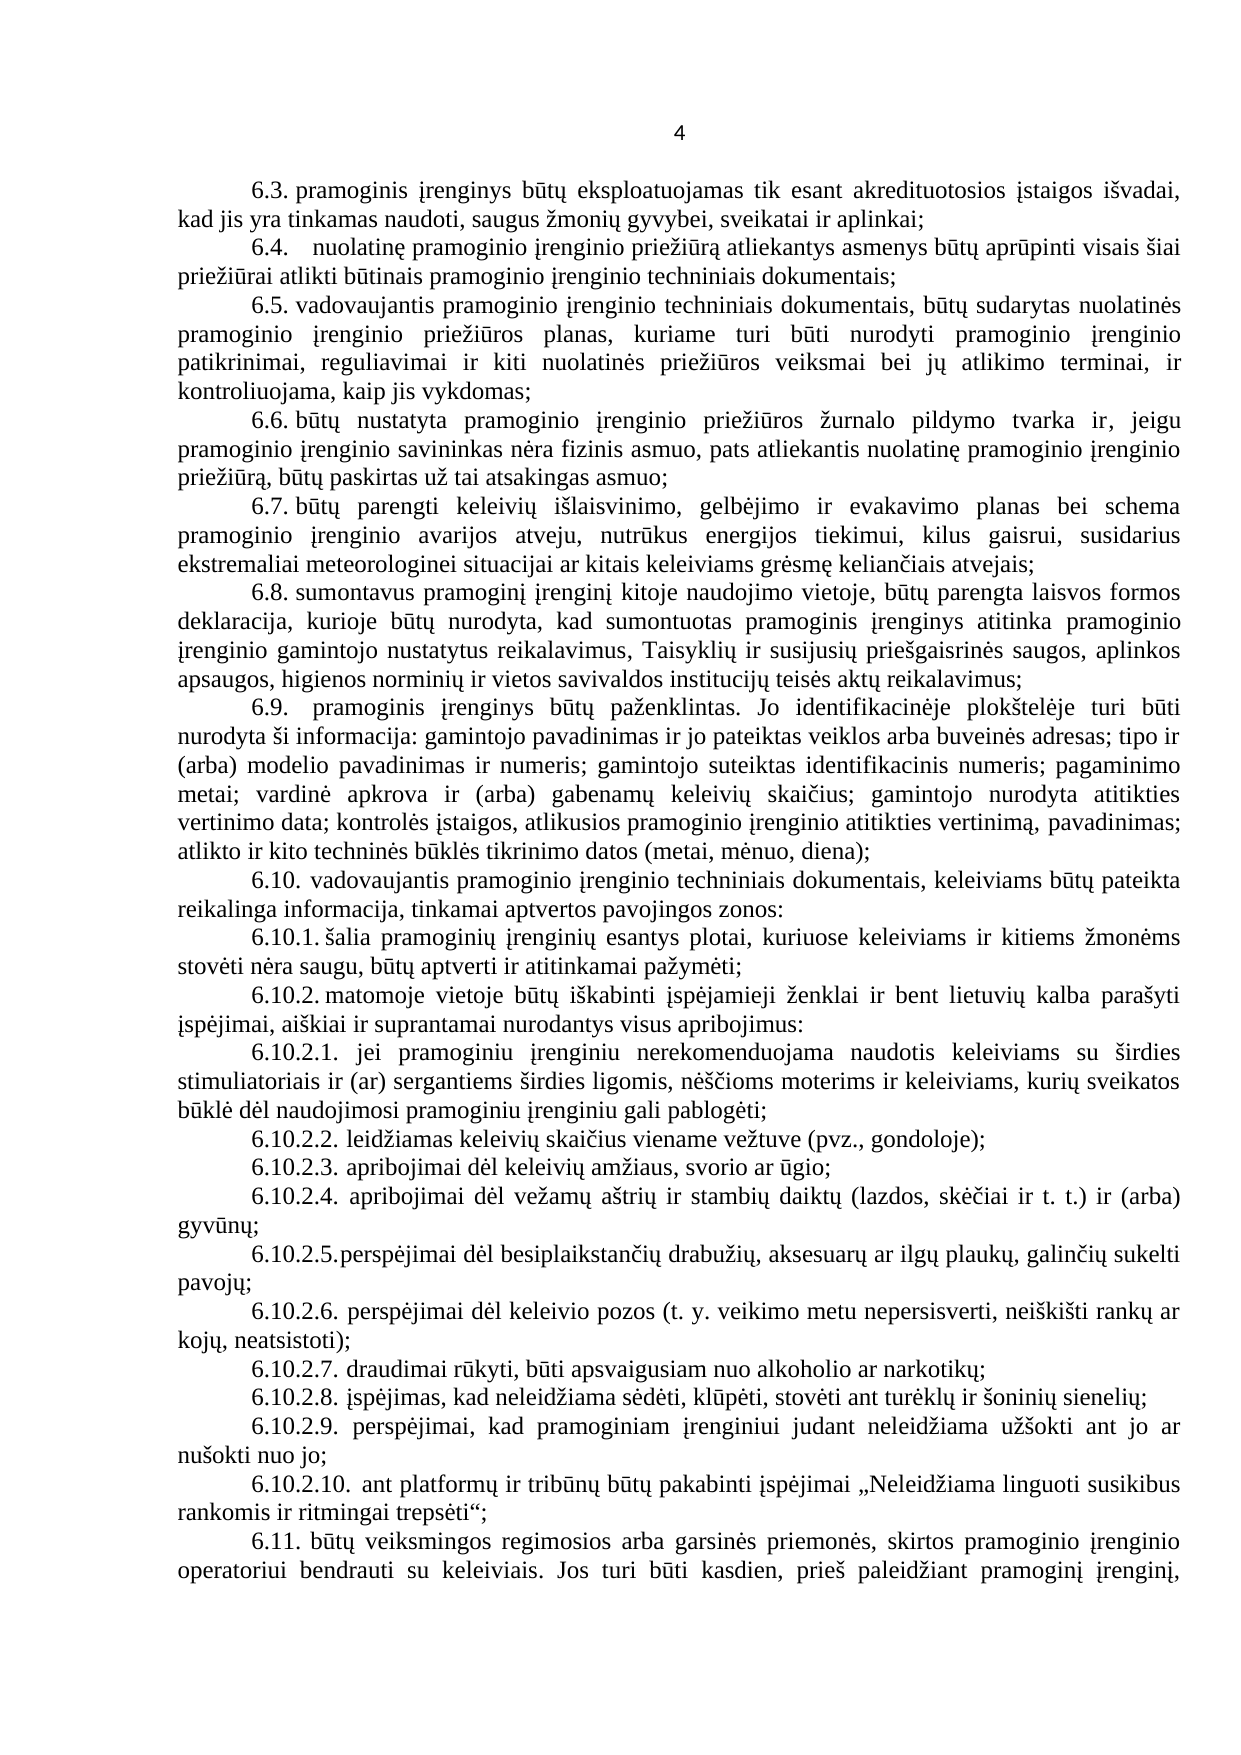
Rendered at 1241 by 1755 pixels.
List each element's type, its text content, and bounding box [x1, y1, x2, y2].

text 6.10.1. šalia pramoginių įrenginių esantys plotai, kuriuose keleiviams ir kitiems žmonėms stovėti nėra saugu, būtų aptverti ir atitinkamai pažymėti; [177, 922, 1181, 980]
text 6.5. vadovaujantis pramoginio įrenginio techniniais dokumentais, būtų sudarytas nuolatinės pramoginio įrenginio priežiūros planas, kuriame turi būti nurodyti pramoginio įrenginio patikrinimai, reguliavimai ir kiti nuolatinės priežiūros veiksmai bei jų atlikimo terminai, ir kontroliuojama, kaip jis vykdomas; [177, 290, 1181, 405]
text 6.8. sumontavus pramoginį įrenginį kitoje naudojimo vietoje, būtų parengta laisvos formos deklaracija, kurioje būtų nurodyta, kad sumontuotas pramoginis įrenginys atitinka pramoginio įrenginio gamintojo nustatytus reikalavimus, Taisyklių ir susijusių priešgaisrinės saugos, aplinkos apsaugos, higienos norminių ir vietos savivaldos institucijų teisės aktų reikalavimus; [177, 577, 1181, 692]
text 6.9. pramoginis įrenginys būtų paženklintas. Jo identifikacinėje plokštelėje turi būti nurodyta ši informacija: gamintojo pavadinimas ir jo pateiktas veiklos arba buveinės adresas; tipo ir (arba) modelio pavadinimas ir numeris; gamintojo suteiktas identifikacinis numeris; pagaminimo metai; vardinė apkrova ir (arba) gabenamų keleivių skaičius; gamintojo nurodyta atitikties vertinimo data; kontrolės įstaigos, atlikusios pramoginio įrenginio atitikties vertinimą, pavadinimas; atlikto ir kito techninės būklės tikrinimo datos (metai, mėnuo, diena); [177, 692, 1181, 865]
text 6.10.2.10. ant platformų ir tribūnų būtų pakabinti įspėjimai „Neleidžiama linguoti susikibus rankomis ir ritmingai trepsėti“; [177, 1469, 1181, 1526]
text 6.10.2.7. draudimai rūkyti, būti apsvaigusiam nuo alkoholio ar narkotikų; [177, 1354, 1181, 1382]
text 6.10. vadovaujantis pramoginio įrenginio techniniais dokumentais, keleiviams būtų pateikta reikalinga informacija, tinkamai aptvertos pavojingos zonos: [177, 865, 1181, 922]
text 6.6. būtų nustatyta pramoginio įrenginio priežiūros žurnalo pildymo tvarka ir, jeigu pramoginio įrenginio savininkas nėra fizinis asmuo, pats atliekantis nuolatinę pramoginio įrenginio priežiūrą, būtų paskirtas už tai atsakingas asmuo; [177, 405, 1181, 491]
text 6.10.2.4. apribojimai dėl vežamų aštrių ir stambių daiktų (lazdos, skėčiai ir t. t.) ir (arba) gyvūnų; [177, 1181, 1181, 1239]
text 6.3. pramoginis įrenginys būtų eksploatuojamas tik esant akredituotosios įstaigos išvadai, kad jis yra tinkamas naudoti, saugus žmonių gyvybei, sveikatai ir aplinkai; [177, 175, 1181, 232]
text 6.10.2.9. perspėjimai, kad pramoginiam įrenginiui judant neleidžiama užšokti ant jo ar nušokti nuo jo; [177, 1411, 1181, 1469]
text 6.10.2.3. apribojimai dėl keleivių amžiaus, svorio ar ūgio; [177, 1152, 1181, 1181]
text 6.10.2.2. leidžiamas keleivių skaičius viename vežtuve (pvz., gondoloje); [177, 1124, 1181, 1152]
text 6.10.2.5. perspėjimai dėl besiplaikstančių drabužių, aksesuarų ar ilgų plaukų, galinčių sukelti pavojų; [177, 1239, 1181, 1296]
text 6.10.2. matomoje vietoje būtų iškabinti įspėjamieji ženklai ir bent lietuvių kalba parašyti įspėjimai, aiškiai ir suprantamai nurodantys visus apribojimus: [177, 980, 1181, 1037]
text 6.11. būtų veiksmingos regimosios arba garsinės priemonės, skirtos pramoginio įrenginio operatoriui bendrauti su keleiviais. Jos turi būti kasdien, prieš paleidžiant pramoginį įrenginį, [177, 1526, 1181, 1584]
text 6.10.2.1. jei pramoginiu įrenginiu nerekomenduojama naudotis keleiviams su širdies stimuliatoriais ir (ar) sergantiems širdies ligomis, nėščioms moterims ir keleiviams, kurių sveikatos būklė dėl naudojimosi pramoginiu įrenginiu gali pablogėti; [177, 1037, 1181, 1124]
text 6.10.2.8. įspėjimas, kad neleidžiama sėdėti, klūpėti, stovėti ant turėklų ir šoninių sienelių; [177, 1382, 1181, 1411]
text 6.10.2.6. perspėjimai dėl keleivio pozos (t. y. veikimo metu nepersisverti, neiškišti rankų ar kojų, neatsistoti); [177, 1296, 1181, 1354]
text 6.4. nuolatinę pramoginio įrenginio priežiūrą atliekantys asmenys būtų aprūpinti visais šiai priežiūrai atlikti būtinais pramoginio įrenginio techniniais dokumentais; [177, 232, 1181, 290]
text 6.7. būtų parengti keleivių išlaisvinimo, gelbėjimo ir evakavimo planas bei schema pramoginio įrenginio avarijos atveju, nutrūkus energijos tiekimui, kilus gaisrui, susidarius ekstremaliai meteorologinei situacijai ar kitais keleiviams grėsmę keliančiais atvejais; [177, 491, 1181, 577]
